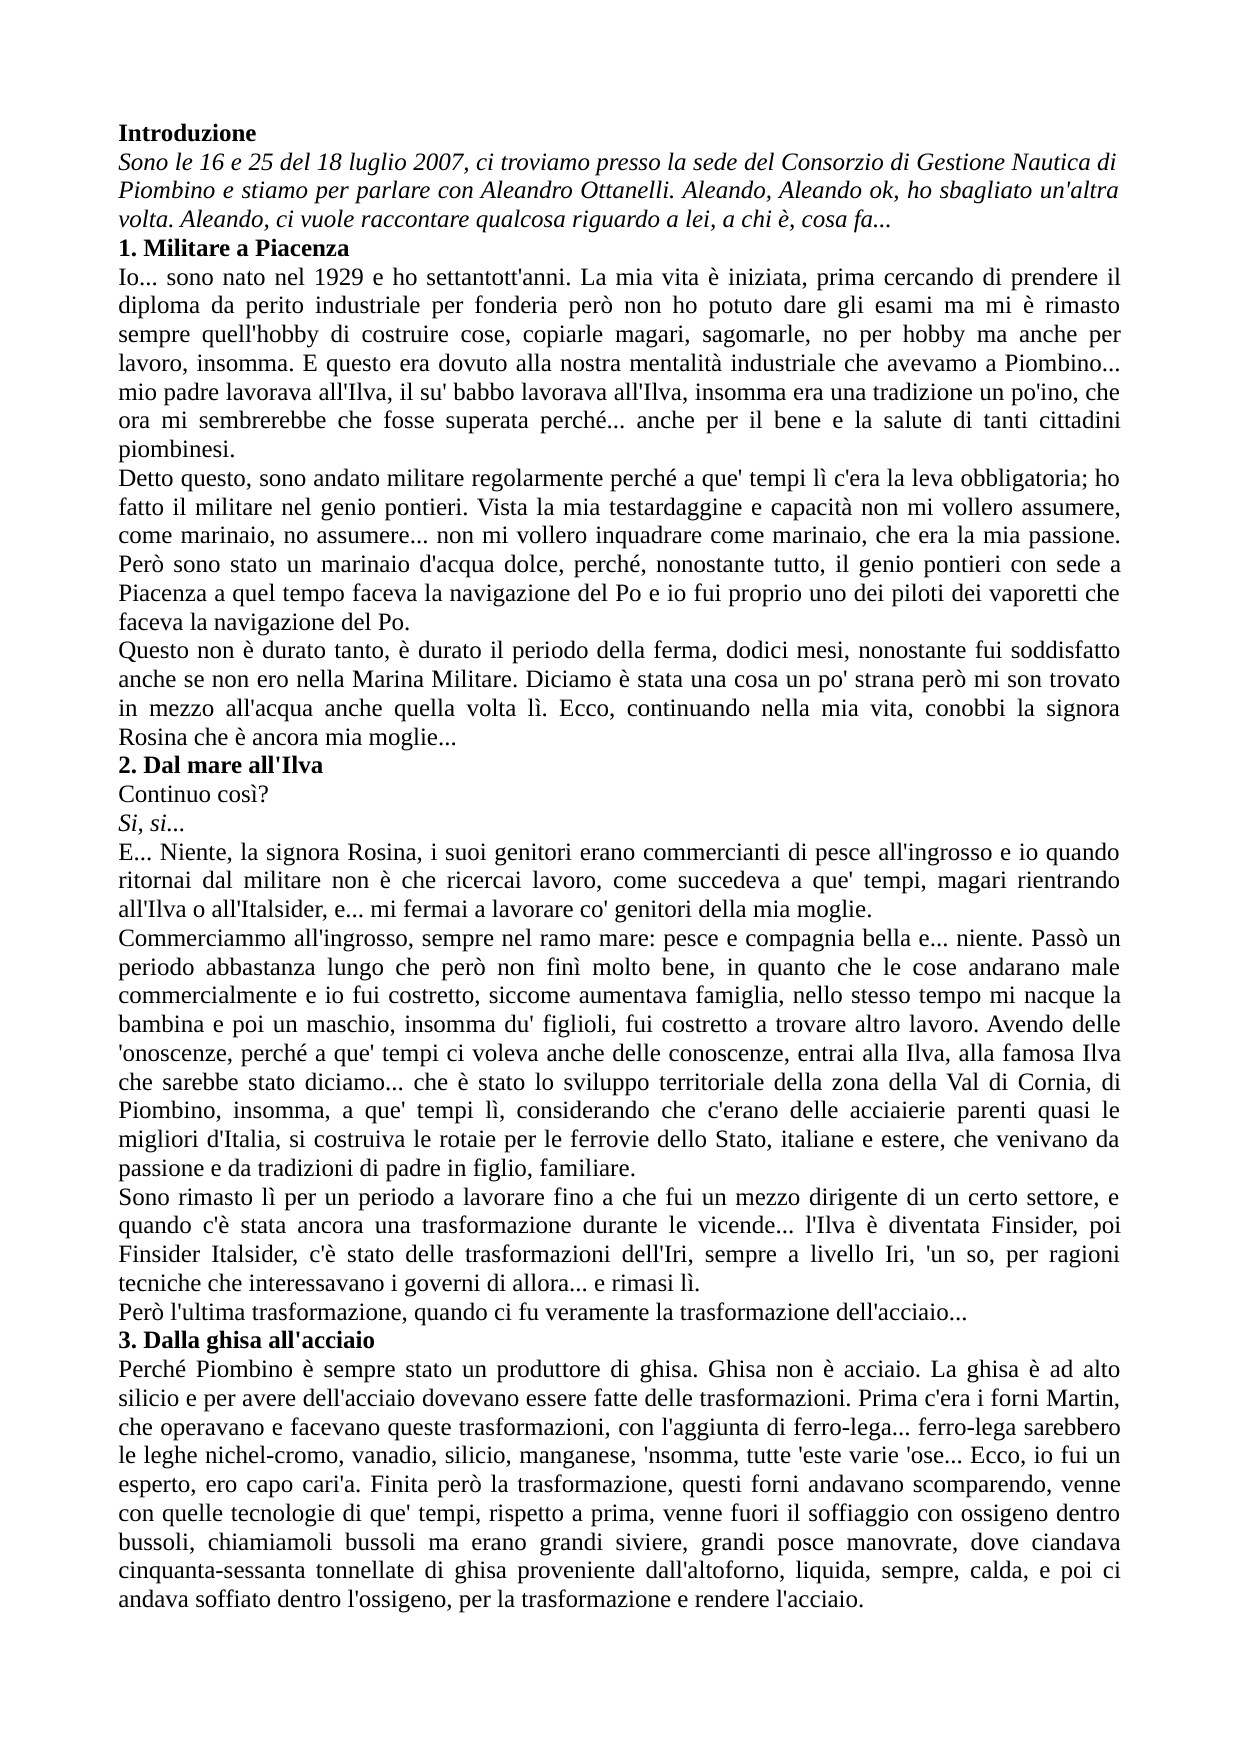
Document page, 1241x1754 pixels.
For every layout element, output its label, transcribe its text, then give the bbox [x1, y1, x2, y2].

text Questo non è durato tanto, è durato il periodo della ferma, dodici mesi, nonostante fui soddisfatto anche se non ero nella Marina Militare. Diciamo è stata una cosa un po' strana però mi son trovato in mezzo all'acqua anche quella volta lì. Ecco, continuando nella mia vita, conobbi la signora Rosina che è ancora mia moglie... [118, 636, 1122, 751]
text E... Niente, la signora Rosina, i suoi genitori erano commercianti di pesce all'ingrosso e io quando ritornai dal militare non è che ricercai lavoro, come succedeva a que' tempi, magari rientrando all'Ilva o all'Italsider, e... mi fermai a lavorare co' genitori della mia moglie. [118, 837, 1122, 923]
text Sono rimasto lì per un periodo a lavorare fino a che fui un mezzo dirigente di un certo settore, e quando c'è stata ancora una trasformazione durante le vicende... l'Ilva è diventata Finsider, poi Finsider Italsider, c'è stato delle trasformazioni dell'Iri, sempre a livello Iri, 'un so, per ragioni tecniche che interessavano i governi di allora... e rimasi lì. [118, 1182, 1122, 1297]
text Continuo così? [118, 779, 1122, 808]
text Perché Piombino è sempre stato un produttore di ghisa. Ghisa non è acciaio. La ghisa è ad alto silicio e per avere dell'acciaio dovevano essere fatte delle trasformazioni. Prima c'era i forni Martin, che operavano e facevano queste trasformazioni, con l'aggiunta di ferro-lega... ferro-lega sarebbero le leghe nichel-cromo, vanadio, silicio, manganese, 'nsomma, tutte 'este varie 'ose... Ecco, io fui un esperto, ero capo cari'a. Finita però la trasformazione, questi forni andavano scomparendo, venne con quelle tecnologie di que' tempi, rispetto a prima, venne fuori il soffiaggio con ossigeno dentro bussoli, chiamiamoli bussoli ma erano grandi siviere, grandi posce manovrate, dove ciandava cinquanta-sessanta tonnellate di ghisa proveniente dall'altoforno, liquida, sempre, calda, e poi ci andava soffiato dentro l'ossigeno, per la trasformazione e rendere l'acciaio. [118, 1354, 1122, 1613]
text 1. Militare a Piacenza [118, 233, 1122, 262]
text Introduzione [118, 118, 1122, 147]
text Detto questo, sono andato militare regolarmente perché a que' tempi lì c'era la leva obbligatoria; ho fatto il militare nel genio pontieri. Vista la mia testardaggine e capacità non mi vollero assumere, come marinaio, no assumere... non mi vollero inquadrare come marinaio, che era la mia passione. Però sono stato un marinaio d'acqua dolce, perché, nonostante tutto, il genio pontieri con sede a Piacenza a quel tempo faceva la navigazione del Po e io fui proprio uno dei piloti dei vaporetti che faceva la navigazione del Po. [118, 463, 1122, 636]
text 2. Dal mare all'Ilva [118, 751, 1122, 779]
text Commerciammo all'ingrosso, sempre nel ramo mare: pesce e compagnia bella e... niente. Passò un periodo abbastanza lungo che però non finì molto bene, in quanto che le cose andarano male commercialmente e io fui costretto, siccome aumentava famiglia, nello stesso tempo mi nacque la bambina e poi un maschio, insomma du' figlioli, fui costretto a trovare altro lavoro. Avendo delle 'onoscenze, perché a que' tempi ci voleva anche delle conoscenze, entrai alla Ilva, alla famosa Ilva che sarebbe stato diciamo... che è stato lo sviluppo territoriale della zona della Val di Cornia, di Piombino, insomma, a que' tempi lì, considerando che c'erano delle acciaierie parenti quasi le migliori d'Italia, si costruiva le rotaie per le ferrovie dello Stato, italiane e estere, che venivano da passione e da tradizioni di padre in figlio, familiare. [118, 923, 1122, 1182]
text Sono le 16 e 25 del 18 luglio 2007, ci troviamo presso la sede del Consorzio di Gestione Nautica di Piombino e stiamo per parlare con Aleandro Ottanelli. Aleando, Aleando ok, ho sbagliato un'altra volta. Aleando, ci vuole raccontare qualcosa riguardo a lei, a chi è, cosa fa... [118, 147, 1122, 233]
text Io... sono nato nel 1929 e ho settantott'anni. La mia vita è iniziata, prima cercando di prendere il diploma da perito industriale per fonderia però non ho potuto dare gli esami ma mi è rimasto sempre quell'hobby di costruire cose, copiarle magari, sagomarle, no per hobby ma anche per lavoro, insomma. E questo era dovuto alla nostra mentalità industriale che avevamo a Piombino... mio padre lavorava all'Ilva, il su' babbo lavorava all'Ilva, insomma era una tradizione un po'ino, che ora mi sembrerebbe che fosse superata perché... anche per il bene e la salute di tanti cittadini piombinesi. [118, 262, 1122, 463]
text 3. Dalla ghisa all'acciaio [118, 1326, 1122, 1354]
text Però l'ultima trasformazione, quando ci fu veramente la trasformazione dell'acciaio... [118, 1297, 1122, 1326]
text Si, si... [118, 808, 1122, 837]
